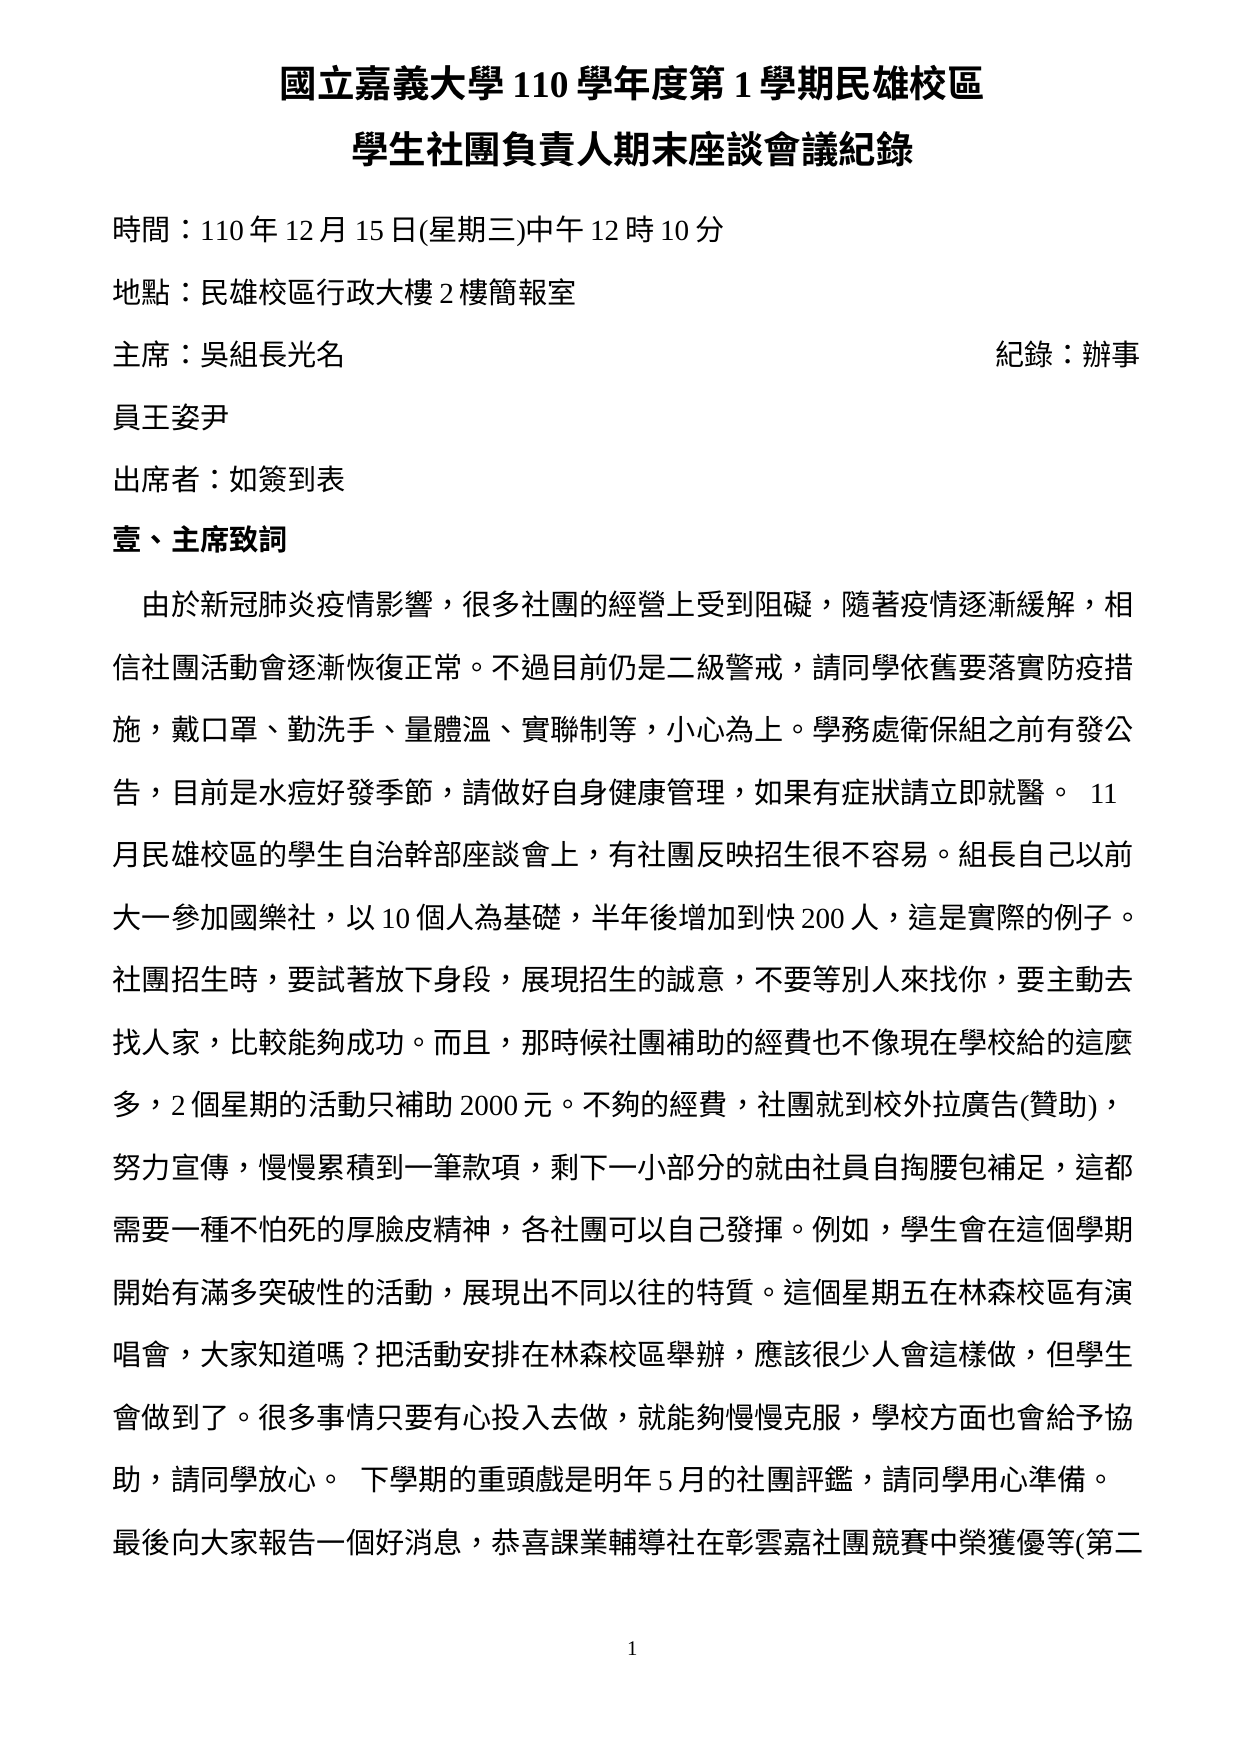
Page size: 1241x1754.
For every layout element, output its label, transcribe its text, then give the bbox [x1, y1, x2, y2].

text 國立嘉義大學110學年度第1學期民雄校區 [112, 42, 1152, 105]
text 由於新冠肺炎疫情影響，很多社團的經營上受到阻礙，隨著疫情逐漸緩解，相信社團活動會逐漸恢復正常。不過目前仍是二級警戒，請同學依舊要落實防疫措施，戴口罩、勤洗手、量體溫、實聯制等，小心為上。學務處衛保組之前有發公告，目前是水痘好發季節，請做好自身健康管理，如果有症狀請立即就醫。 11月民雄校區的學生自治幹部座談會上，有社團反映招生很不容易。組長自己以前大一參加國樂社，以10個人為基礎，半年後增加到快200人，這是實際的例子。社團招生時，要試著放下身段，展現招生的誠意，不要等別人來找你，要主動去找人家，比較能夠成功。而且，那時候社團補助的經費也不像現在學校給的這麼多，2個星期的活動只補助2000元。不夠的經費，社團就到校外拉廣告(贊助)，努力宣傳，慢慢累積到一筆款項，剩下一小部分的就由社員自掏腰包補足，這都需要一種不怕死的厚臉皮精神，各社團可以自己發揮。例如，學生會在這個學期開始有滿多突破性的活動，展現出不同以往的特質。這個星期五在林森校區有演唱會，大家知道嗎？把活動安排在林森校區舉辦，應該很少人會這樣做，但學生會做到了。很多事情只要有心投入去做，就能夠慢慢克服，學校方面也會給予協助，請同學放心。 下學期的重頭戲是明年5月的社團評鑑，請同學用心準備。 最後向大家報告一個好消息，恭喜課業輔導社在彰雲嘉社團競賽中榮獲優等(第二 [112, 561, 1152, 1561]
text 出席者：如簽到表 [112, 436, 1152, 499]
text 時間：110年12月15日(星期三)中午12時10分 [112, 186, 1152, 249]
text 學生社團負責人期末座談會議紀錄 [112, 105, 1152, 167]
text 主席：吳組長光名 紀錄：辦事員王姿尹 [112, 311, 1152, 436]
list 主席致詞 [112, 499, 1152, 561]
text 地點：民雄校區行政大樓2樓簡報室 [112, 249, 1152, 311]
